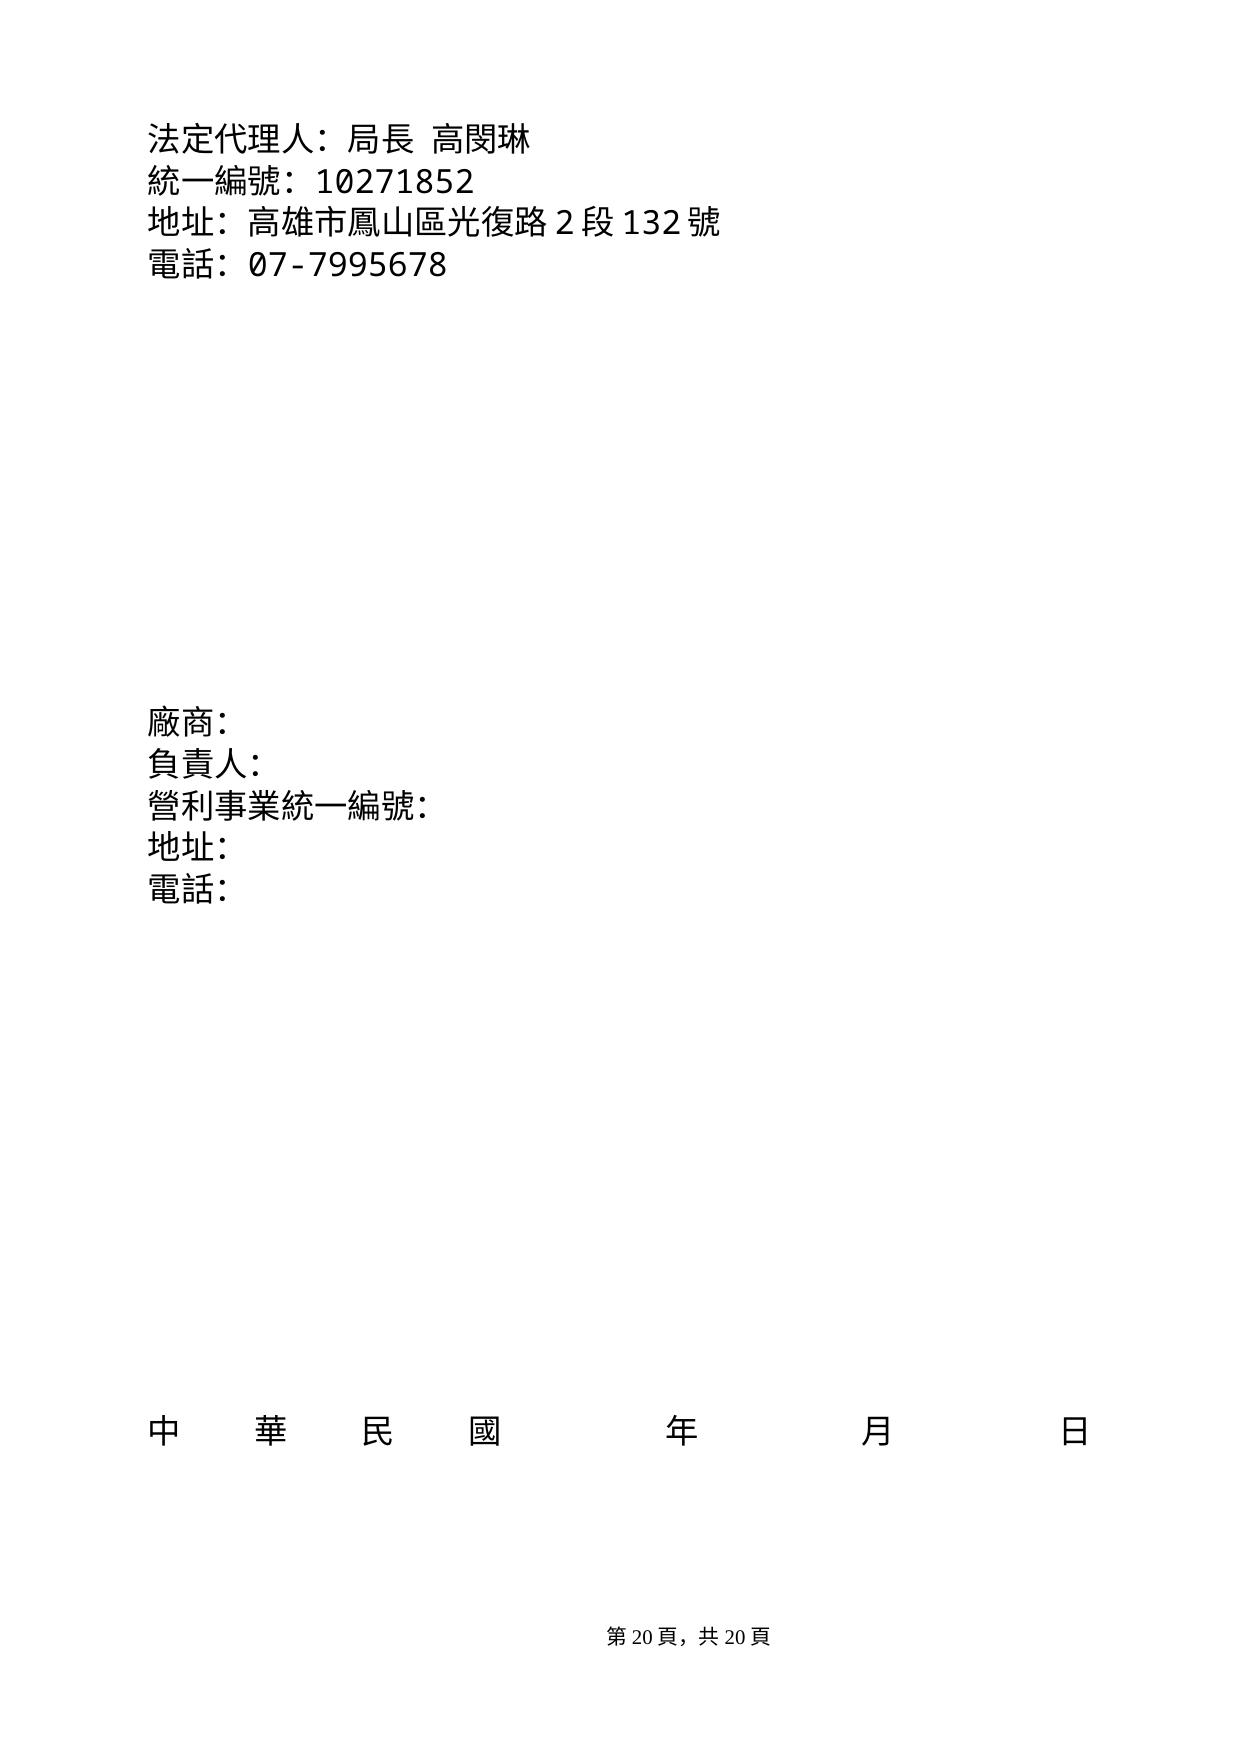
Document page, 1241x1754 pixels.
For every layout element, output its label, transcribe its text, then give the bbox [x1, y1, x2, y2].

text 地址：高雄市鳳山區光復路2段132號 [148, 201, 1092, 243]
text 營利事業統一編號： [148, 785, 1092, 826]
text 統一編號：10271852 [148, 160, 1092, 201]
text 電話： [148, 868, 1092, 910]
text 電話：07-7995678 [148, 243, 1092, 285]
text 廠商： [148, 701, 1092, 743]
text 地址： [148, 826, 1092, 868]
text 負責人： [148, 743, 1092, 785]
text 法定代理人：局長 高閔琳 [148, 118, 1092, 160]
text 中華民國 年 月 日 [148, 1410, 1092, 1451]
